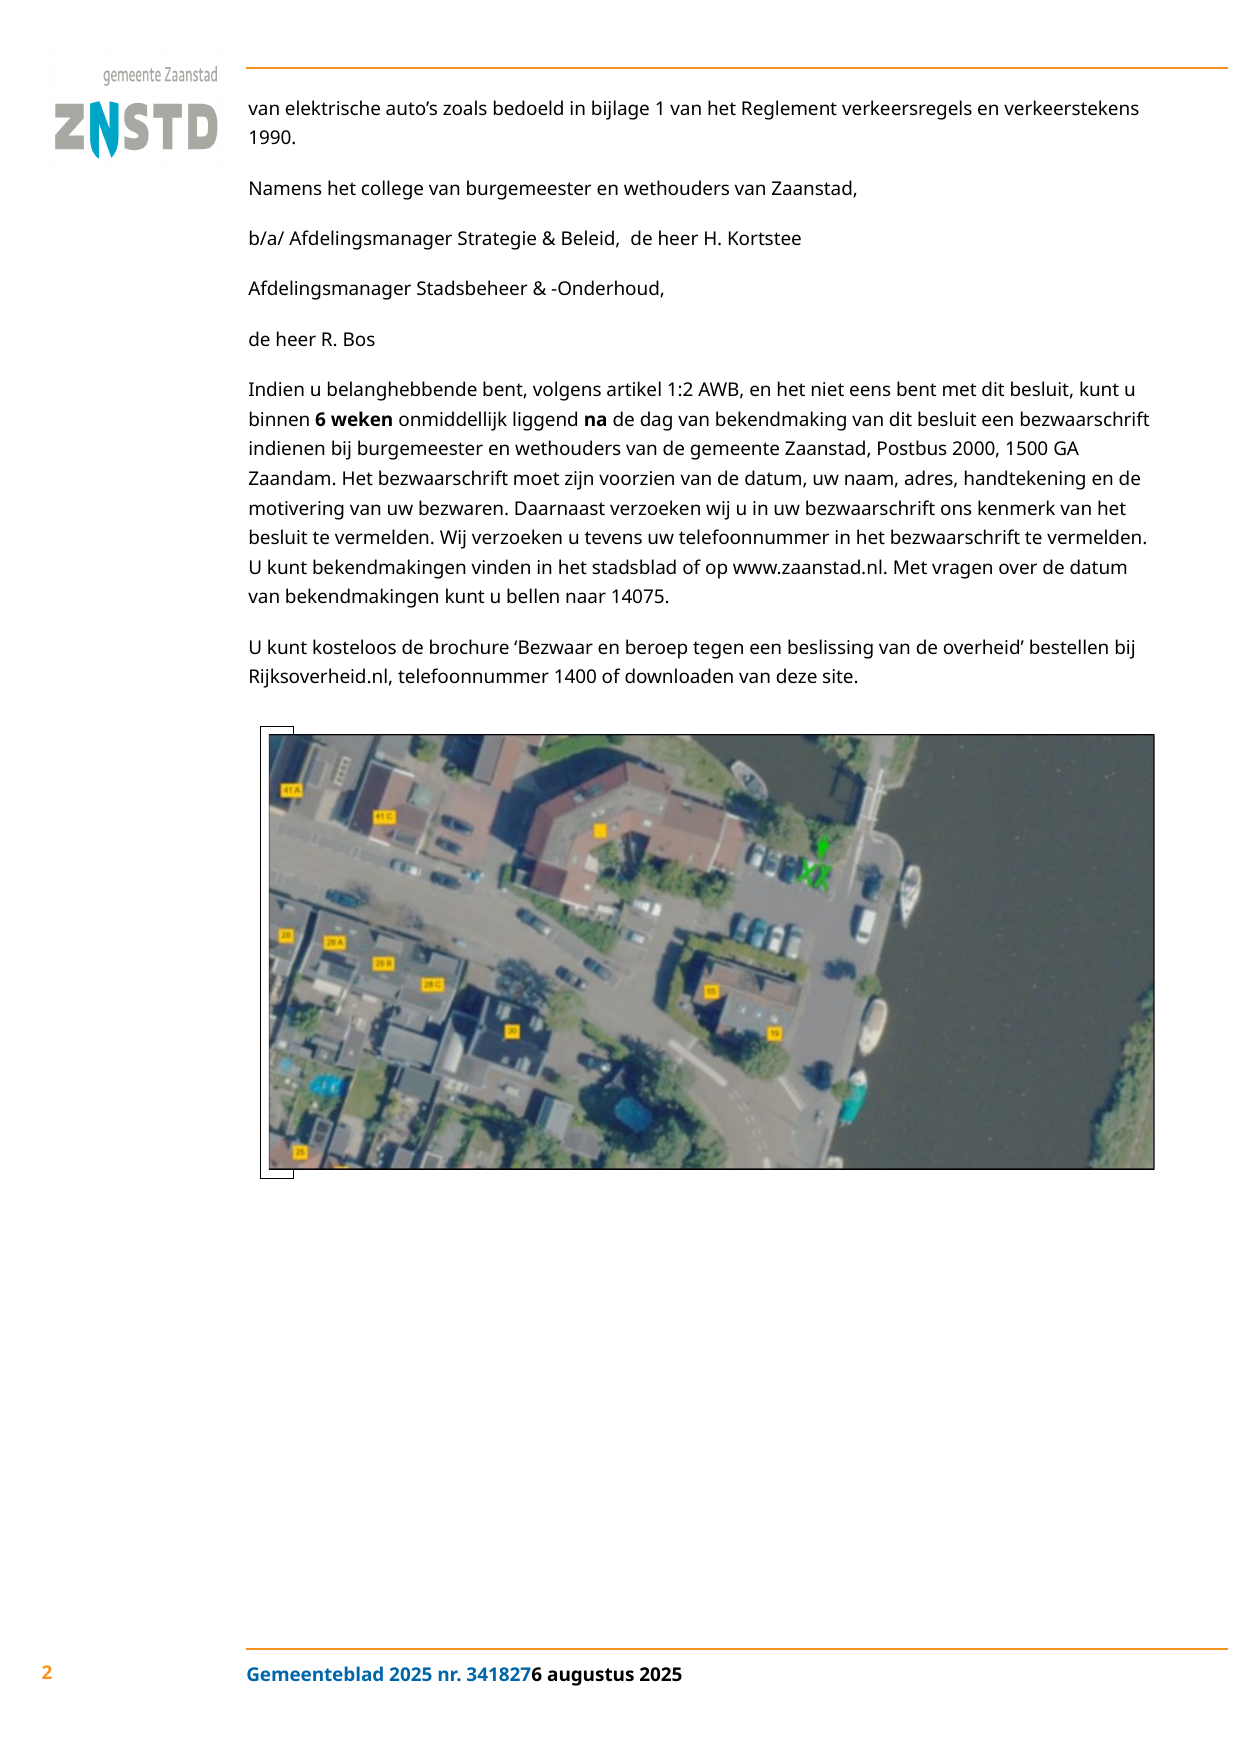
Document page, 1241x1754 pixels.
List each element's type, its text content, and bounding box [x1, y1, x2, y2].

text Afdelingsmanager Stadsbeheer & -Onderhoud, [248, 276, 1152, 301]
text U kunt kosteloos de brochure ‘Bezwaar en beroep tegen een beslissing van de overheid’ bestellen bij Rijksoverheid.nl, telefoonnummer 1400 of downloaden van deze site. [248, 634, 1152, 689]
text Indien u belanghebbende bent, volgens artikel 1:2 AWB, en het niet eens bent met dit besluit, kunt u binnen 6 weken onmiddellijk liggend na de dag van bekendmaking van dit besluit een bezwaarschrift indienen bij burgemeester en wethouders van de gemeente Zaanstad, Postbus 2000, 1500 GA Zaandam. Het bezwaarschrift moet zijn voorzien van de datum, uw naam, adres, handtekening en de motivering van uw bezwaren. Daarnaast verzoeken wij u in uw bezwaarschrift ons kenmerk van het besluit te vermelden. Wij verzoeken u tevens uw telefoonnummer in het bezwaarschrift te vermelden. U kunt bekendmakingen vinden in het stadsblad of op www.zaanstad.nl. Met vragen over de datum van bekendmakingen kunt u bellen naar 14075. [248, 376, 1152, 609]
picture [41, 47, 231, 172]
picture [268, 734, 1155, 1170]
text van elektrische auto’s zoals bedoeld in bijlage 1 van het Reglement verkeersregels en verkeerstekens 1990. [248, 95, 1152, 150]
text de heer R. Bos [248, 326, 1152, 352]
text b/a/ Afdelingsmanager Strategie & Beleid, de heer H. Kortstee [248, 225, 1152, 251]
text Namens het college van burgemeester en wethouders van Zaanstad, [248, 175, 1152, 201]
